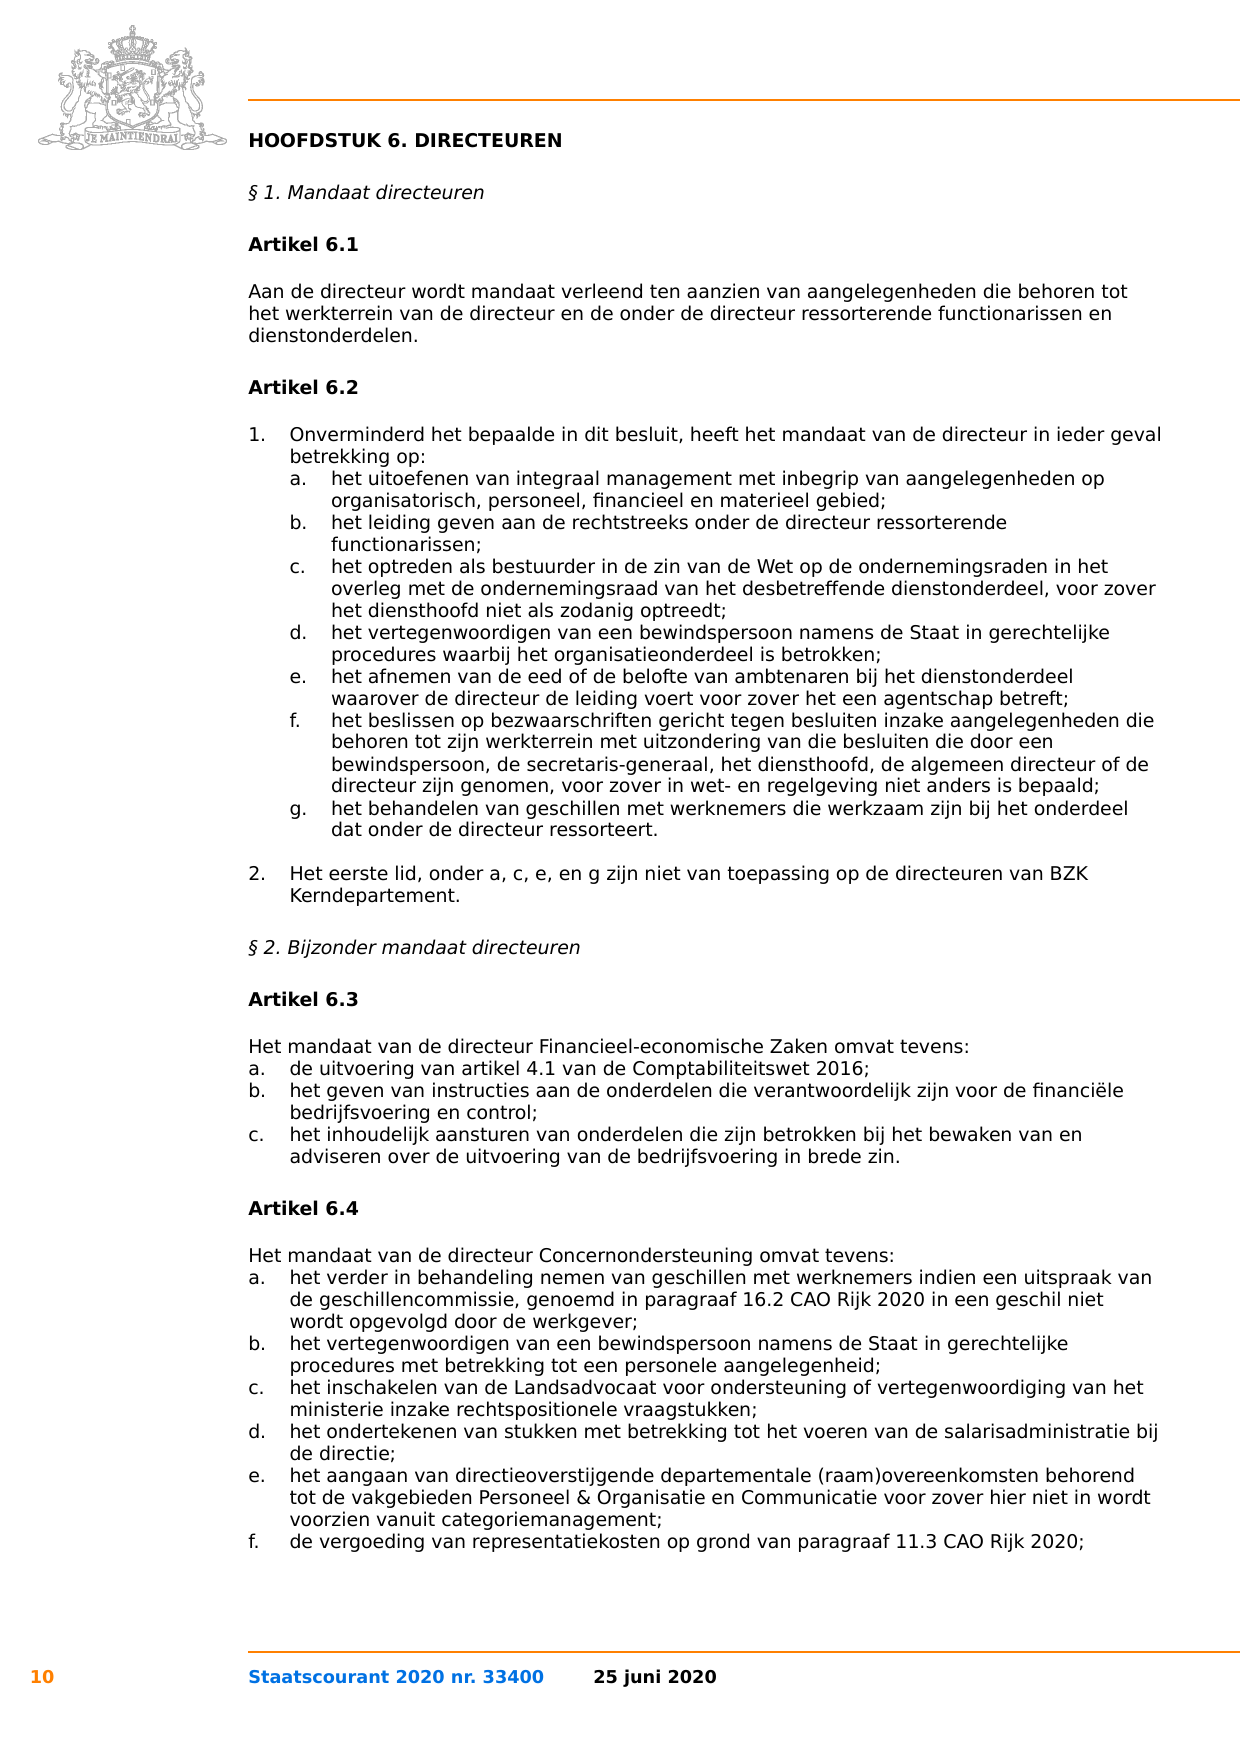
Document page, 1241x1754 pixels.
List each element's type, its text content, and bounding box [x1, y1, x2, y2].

text d. het ondertekenen van stukken met betrekking tot het voeren van de salarisadministratie bij de directie; [248, 1421, 1163, 1465]
subtitle Artikel 6.3 [248, 989, 1163, 1011]
text b. het vertegenwoordigen van een bewindspersoon namens de Staat in gerechtelijke procedures met betrekking tot een personele aangelegenheid; [248, 1333, 1163, 1377]
subtitle § 1. Mandaat directeuren [248, 182, 1163, 204]
text b. het leiding geven aan de rechtstreeks onder de directeur ressorterende functionarissen; [289, 512, 1163, 556]
text Het mandaat van de directeur Concernondersteuning omvat tevens: [248, 1245, 1163, 1267]
text 2. Het eerste lid, onder a, c, e, en g zijn niet van toepassing op de directeuren van BZK Kerndepartement. [248, 863, 1163, 907]
text Het mandaat van de directeur Financieel-economische Zaken omvat tevens: [248, 1036, 1163, 1058]
text d. het vertegenwoordigen van een bewindspersoon namens de Staat in gerechtelijke procedures waarbij het organisatieonderdeel is betrokken; [289, 622, 1163, 666]
text c. het inschakelen van de Landsadvocaat voor ondersteuning of vertegenwoordiging van het ministerie inzake rechtspositionele vraagstukken; [248, 1377, 1163, 1421]
picture [38, 25, 227, 150]
text a. het uitoefenen van integraal management met inbegrip van aangelegenheden op organisatorisch, personeel, financieel en materieel gebied; [289, 468, 1163, 512]
text f. de vergoeding van representatiekosten op grond van paragraaf 11.3 CAO Rijk 2020; [248, 1531, 1163, 1553]
subtitle Artikel 6.4 [248, 1198, 1163, 1220]
subtitle Artikel 6.1 [248, 234, 1163, 256]
subtitle Artikel 6.2 [248, 377, 1163, 399]
text e. het afnemen van de eed of de belofte van ambtenaren bij het dienstonderdeel waarover de directeur de leiding voert voor zover het een agentschap betreft; [289, 666, 1163, 709]
text b. het geven van instructies aan de onderdelen die verantwoordelijk zijn voor de financiële bedrijfsvoering en control; [248, 1080, 1163, 1124]
text g. het behandelen van geschillen met werknemers die werkzaam zijn bij het onderdeel dat onder de directeur ressorteert. [289, 797, 1163, 841]
subtitle HOOFDSTUK 6. DIRECTEUREN [248, 130, 1163, 152]
text f. het beslissen op bezwaarschriften gericht tegen besluiten inzake aangelegenheden die behoren tot zijn werkterrein met uitzondering van die besluiten die door een bewindspersoon, de secretaris-generaal, het diensthoofd, de algemeen directeur of de directeur zijn genomen, voor zover in wet- en regelgeving niet anders is bepaald; [289, 709, 1163, 797]
text 1. Onverminderd het bepaalde in dit besluit, heeft het mandaat van de directeur in ieder geval betrekking op: [248, 424, 1163, 468]
text a. het verder in behandeling nemen van geschillen met werknemers indien een uitspraak van de geschillencommissie, genoemd in paragraaf 16.2 CAO Rijk 2020 in een geschil niet wordt opgevolgd door de werkgever; [248, 1267, 1163, 1333]
subtitle § 2. Bijzonder mandaat directeuren [248, 937, 1163, 959]
text Aan de directeur wordt mandaat verleend ten aanzien van aangelegenheden die behoren tot het werkterrein van de directeur en de onder de directeur ressorterende functionarissen en dienstonderdelen. [248, 281, 1163, 347]
text c. het inhoudelijk aansturen van onderdelen die zijn betrokken bij het bewaken van en adviseren over de uitvoering van de bedrijfsvoering in brede zin. [248, 1124, 1163, 1168]
text e. het aangaan van directieoverstijgende departementale (raam)overeenkomsten behorend tot de vakgebieden Personeel & Organisatie en Communicatie voor zover hier niet in wordt voorzien vanuit categoriemanagement; [248, 1465, 1163, 1531]
text c. het optreden als bestuurder in de zin van de Wet op de ondernemingsraden in het overleg met de ondernemingsraad van het desbetreffende dienstonderdeel, voor zover het diensthoofd niet als zodanig optreedt; [289, 556, 1163, 622]
text a. de uitvoering van artikel 4.1 van de Comptabiliteitswet 2016; [248, 1058, 1163, 1080]
